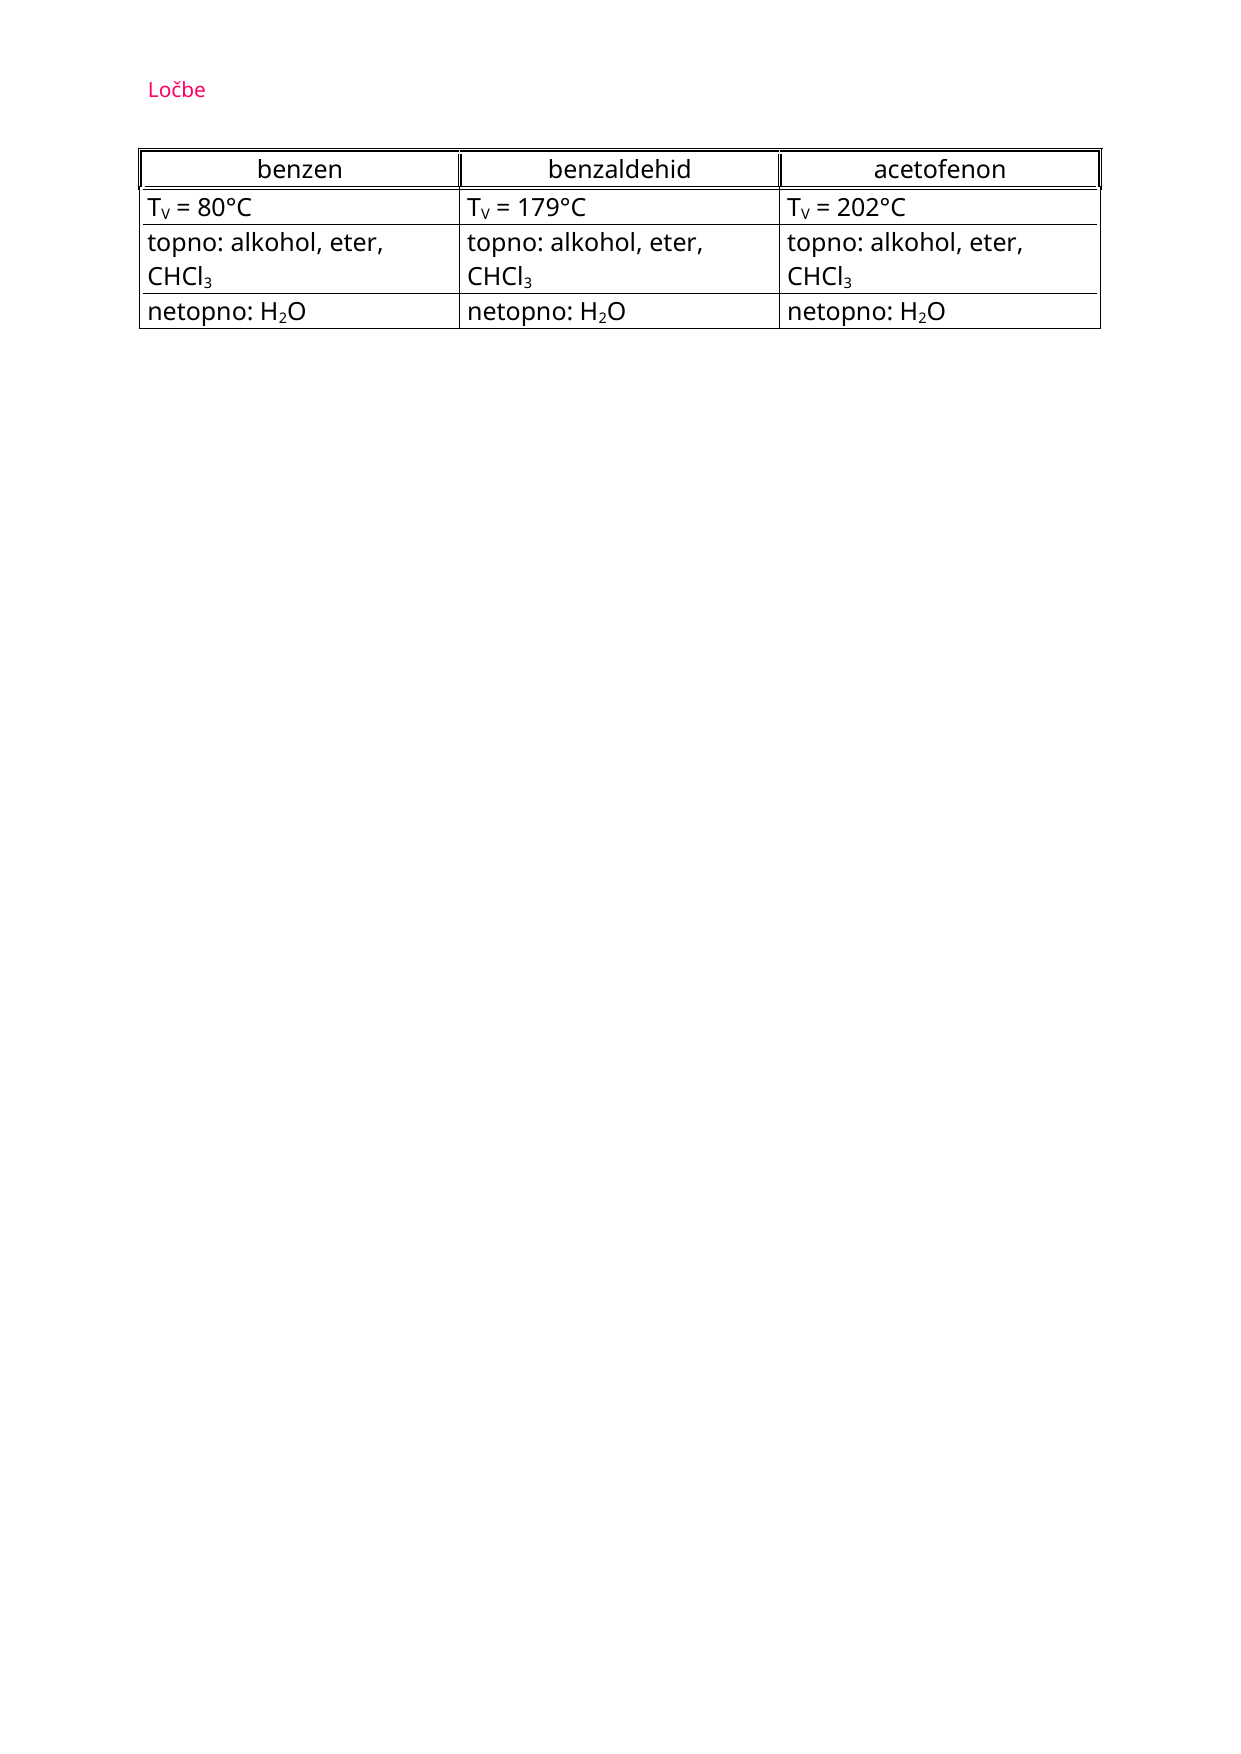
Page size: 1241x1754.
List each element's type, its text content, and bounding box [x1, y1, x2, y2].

table_header acetofenon [780, 152, 1098, 186]
table_cell netopno: H2O [140, 293, 459, 328]
table_cell TV = 179°C [460, 190, 779, 224]
table_cell netopno: H2O [460, 294, 779, 328]
table_header benzaldehid [460, 152, 779, 186]
table_cell topno: alkohol, eter, CHCl3 [460, 225, 779, 293]
table_cell topno: alkohol, eter, CHCl3 [780, 224, 1100, 293]
table_header benzen [142, 152, 459, 186]
table_cell TV = 202°C [780, 186, 1100, 224]
table_cell netopno: H2O [780, 293, 1100, 328]
table_cell topno: alkohol, eter, CHCl3 [140, 224, 459, 293]
table_cell TV = 80°C [140, 186, 459, 224]
